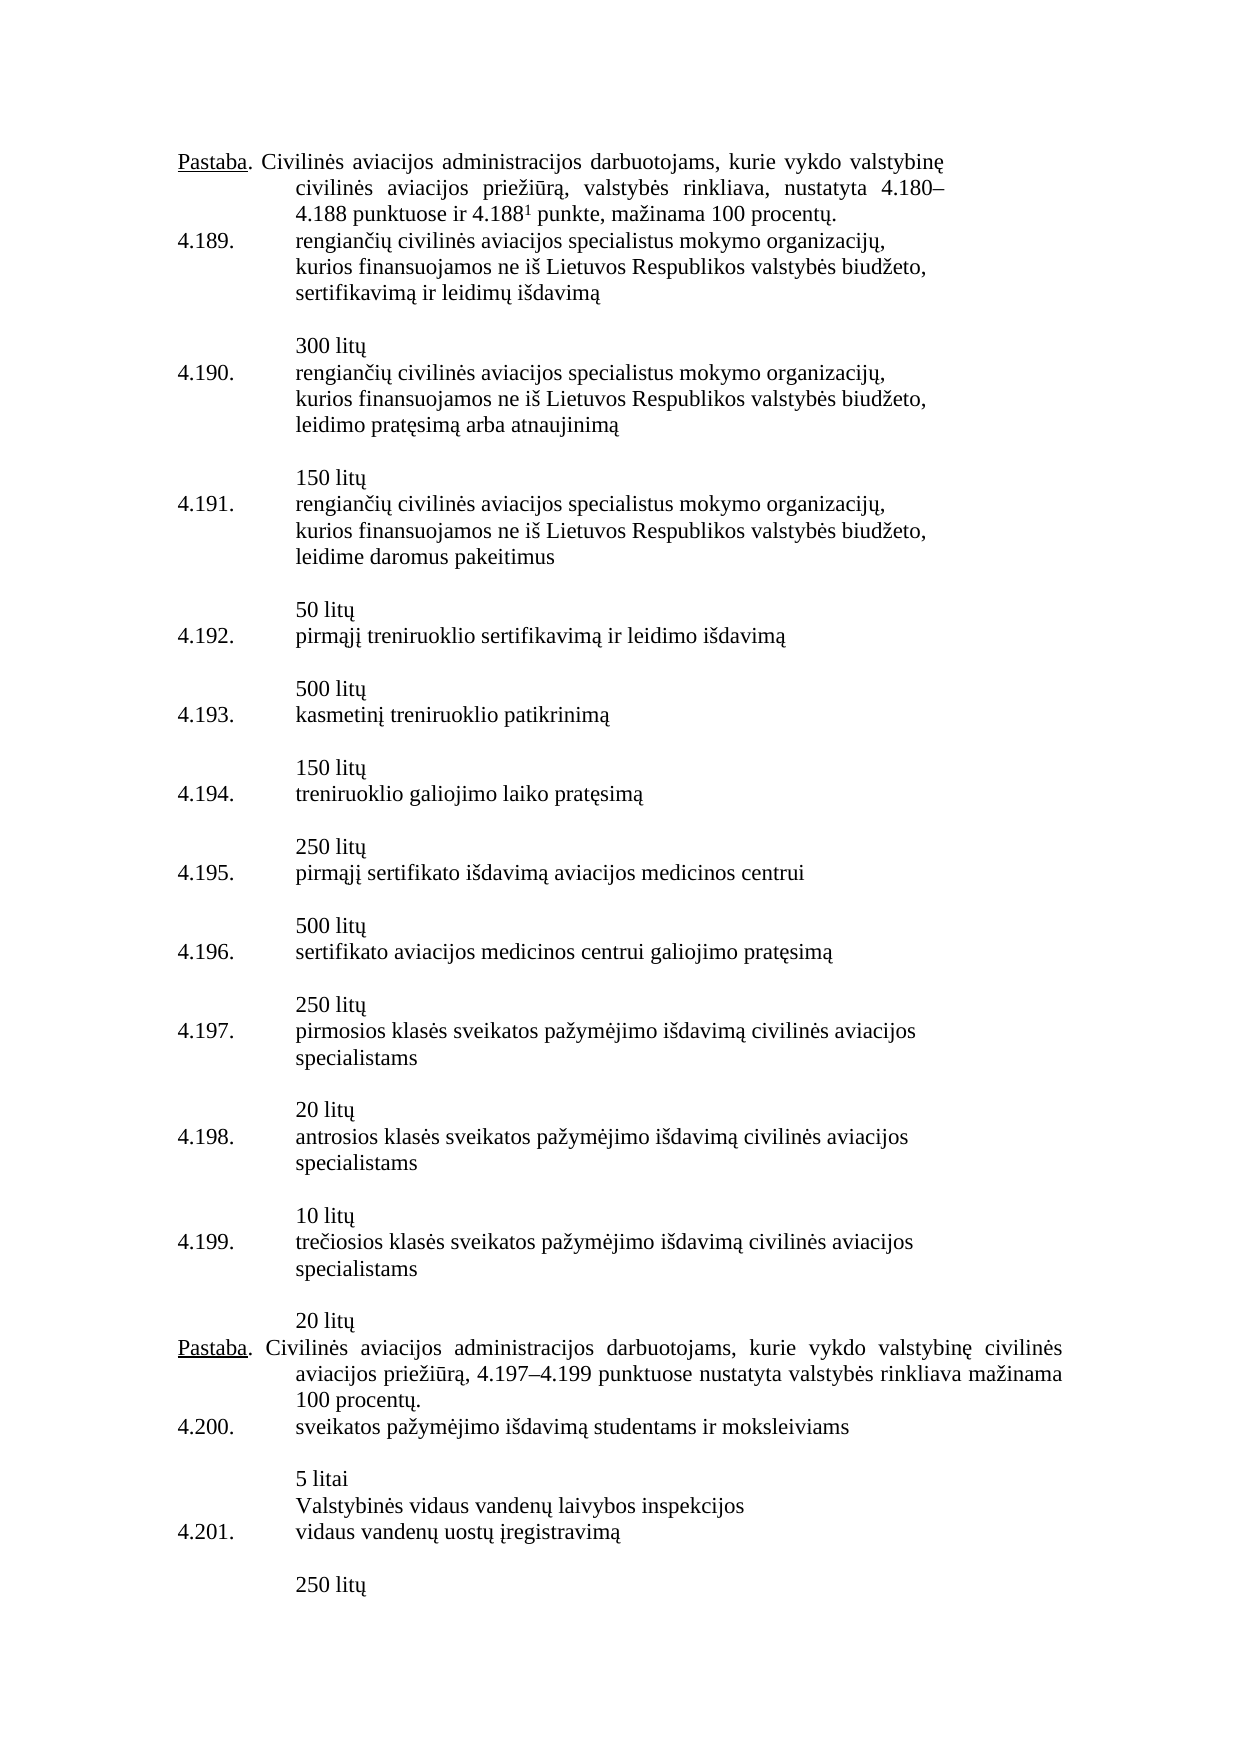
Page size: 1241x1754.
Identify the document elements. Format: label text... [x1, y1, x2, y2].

text 4.192. pirmąjį treniruoklio sertifikavimą ir leidimo išdavimą 500 litų [177, 622, 945, 701]
text 4.200. sveikatos pažymėjimo išdavimą studentams ir moksleiviams 5 litai [177, 1413, 945, 1492]
text 4.190. rengiančių civilinės aviacijos specialistus mokymo organizacijų, kurios finansuojamos ne iš Lietuvos Respublikos valstybės biudžeto, leidimo pratęsimą arba atnaujinimą 150 litų [177, 358, 945, 490]
text 4.193. kasmetinį treniruoklio patikrinimą 150 litų [177, 701, 945, 780]
text 4.194. treniruoklio galiojimo laiko pratęsimą 250 litų [177, 780, 945, 859]
text 4.199. trečiosios klasės sveikatos pažymėjimo išdavimą civilinės aviacijos specialistams 20 litų [177, 1228, 945, 1334]
text 4.189. rengiančių civilinės aviacijos specialistus mokymo organizacijų, kurios finansuojamos ne iš Lietuvos Respublikos valstybės biudžeto, sertifikavimą ir leidimų išdavimą 300 litų [177, 227, 945, 358]
text Pastaba. Civilinės aviacijos administracijos darbuotojams, kurie vykdo valstybinę civilinės aviacijos priežiūrą, valstybės rinkliava, nustatyta 4.180–4.188 punktuose ir 4.1881 punkte, mažinama 100 procentų. [177, 148, 945, 227]
text Pastaba. Civilinės aviacijos administracijos darbuotojams, kurie vykdo valstybinę civilinės aviacijos priežiūrą, 4.197–4.199 punktuose nustatyta valstybės rinkliava mažinama 100 procentų. [177, 1334, 1063, 1413]
text 4.191. rengiančių civilinės aviacijos specialistus mokymo organizacijų, kurios finansuojamos ne iš Lietuvos Respublikos valstybės biudžeto, leidime daromus pakeitimus 50 litų [177, 490, 945, 622]
text 4.197. pirmosios klasės sveikatos pažymėjimo išdavimą civilinės aviacijos specialistams 20 litų [177, 1017, 945, 1123]
text 4.201. vidaus vandenų uostų įregistravimą 250 litų [177, 1518, 945, 1597]
text 4.198. antrosios klasės sveikatos pažymėjimo išdavimą civilinės aviacijos specialistams 10 litų [177, 1123, 945, 1228]
text 4.195. pirmąjį sertifikato išdavimą aviacijos medicinos centrui 500 litų [177, 859, 945, 938]
text Valstybinės vidaus vandenų laivybos inspekcijos [177, 1492, 945, 1518]
text 4.196. sertifikato aviacijos medicinos centrui galiojimo pratęsimą 250 litų [177, 938, 945, 1017]
